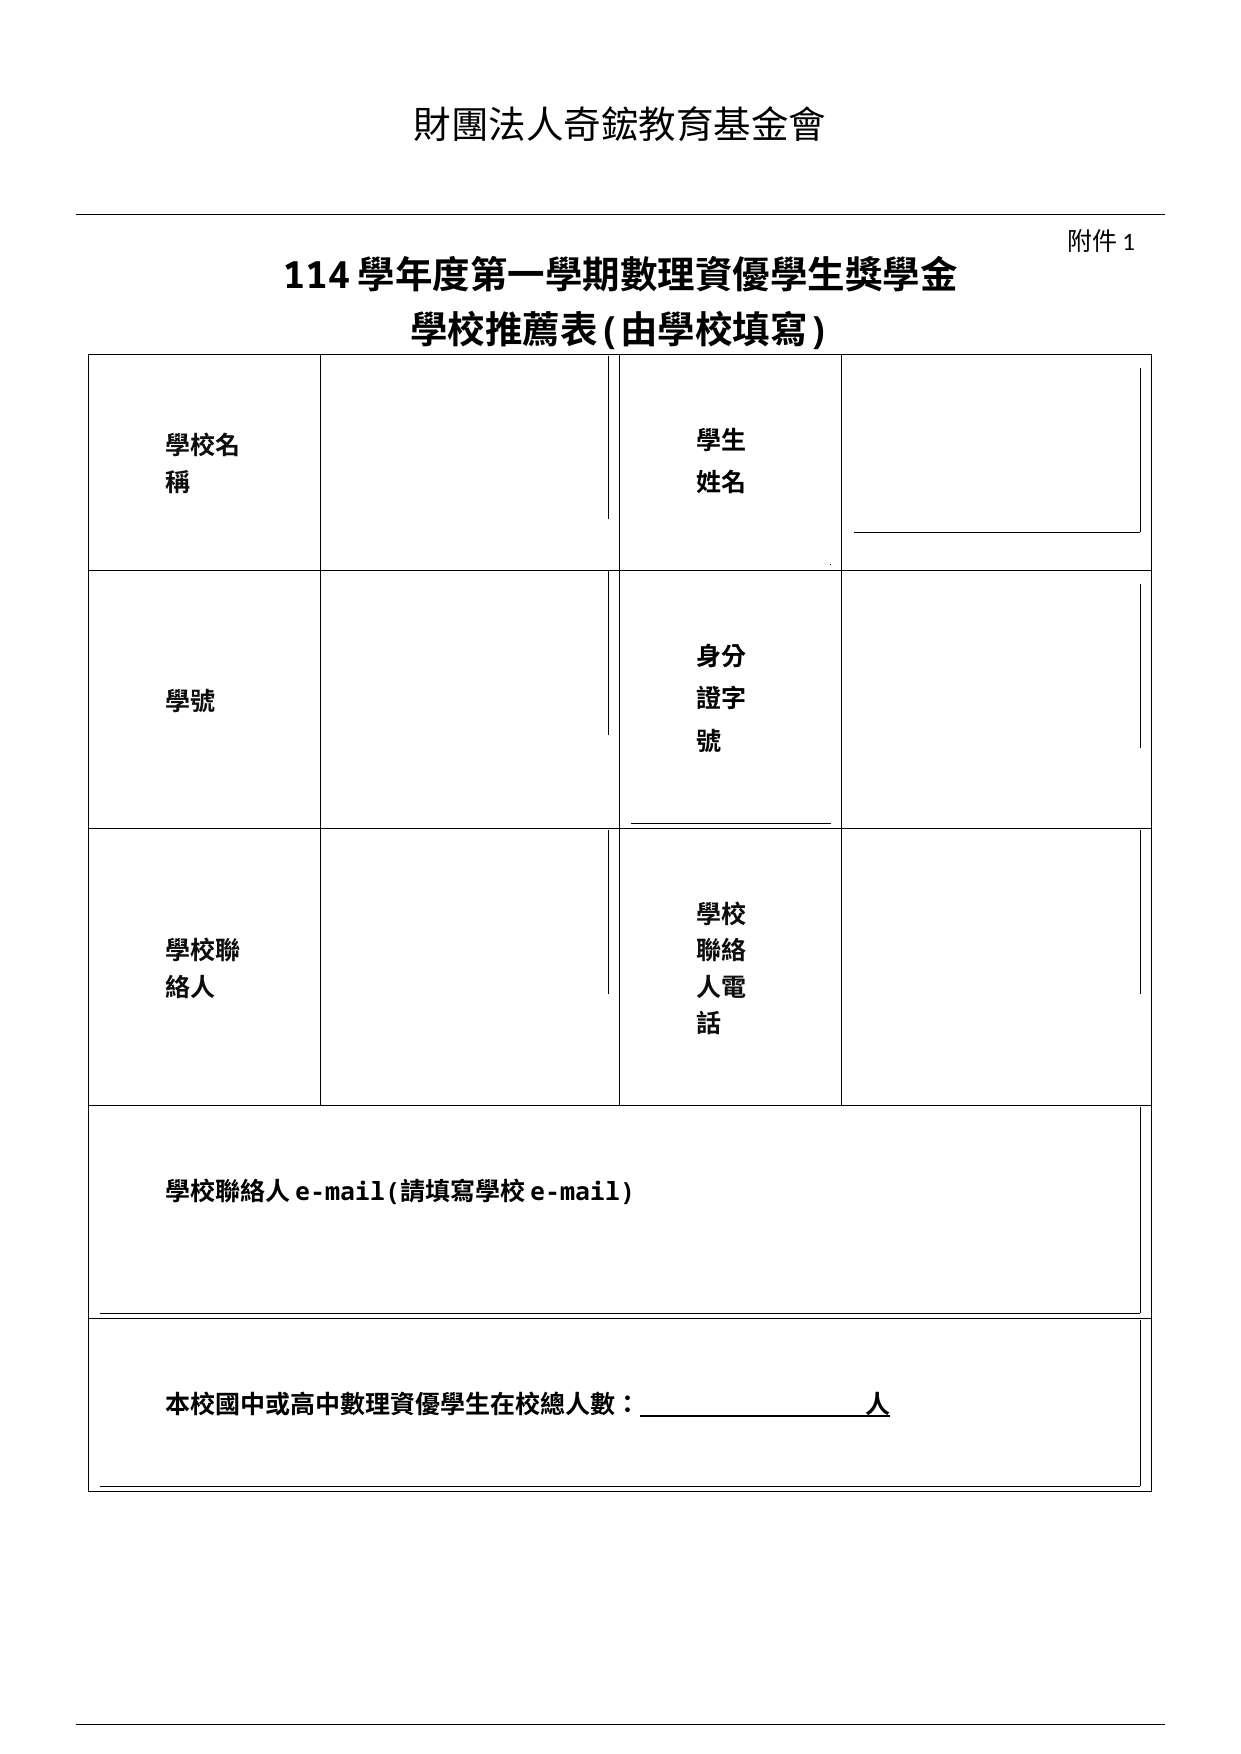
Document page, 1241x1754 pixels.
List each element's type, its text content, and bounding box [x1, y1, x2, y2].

table_cell 學校聯絡人 [89, 829, 320, 1105]
table_cell 本校國中或高中數理資優學生在校總人數： 人 [89, 1319, 1151, 1491]
table_cell [842, 829, 1151, 1105]
table_cell [842, 571, 1151, 828]
table_header 學校名稱 [89, 355, 320, 570]
table_cell 學校聯絡人e-mail(請填寫學校e-mail) [89, 1106, 1151, 1318]
table_header [333, 356, 607, 519]
table_cell [333, 830, 607, 993]
table_cell 身分證字號 [620, 571, 841, 828]
table_cell [620, 829, 631, 1105]
table_cell [333, 572, 607, 735]
table_cell 學校聯絡人電話 [632, 830, 830, 1104]
table_cell 學號 [89, 571, 320, 828]
table_cell [831, 829, 841, 1105]
table_header [321, 355, 619, 570]
table_cell [321, 829, 619, 1105]
text 114學年度第一學期數理資優學生獎學金 [75, 245, 1165, 299]
text 學校推薦表(由學校填寫) [75, 299, 1165, 354]
table_cell [321, 571, 619, 828]
table_header 學生姓名 [620, 355, 841, 570]
table_header [842, 355, 1151, 570]
table_cell [854, 830, 1139, 993]
